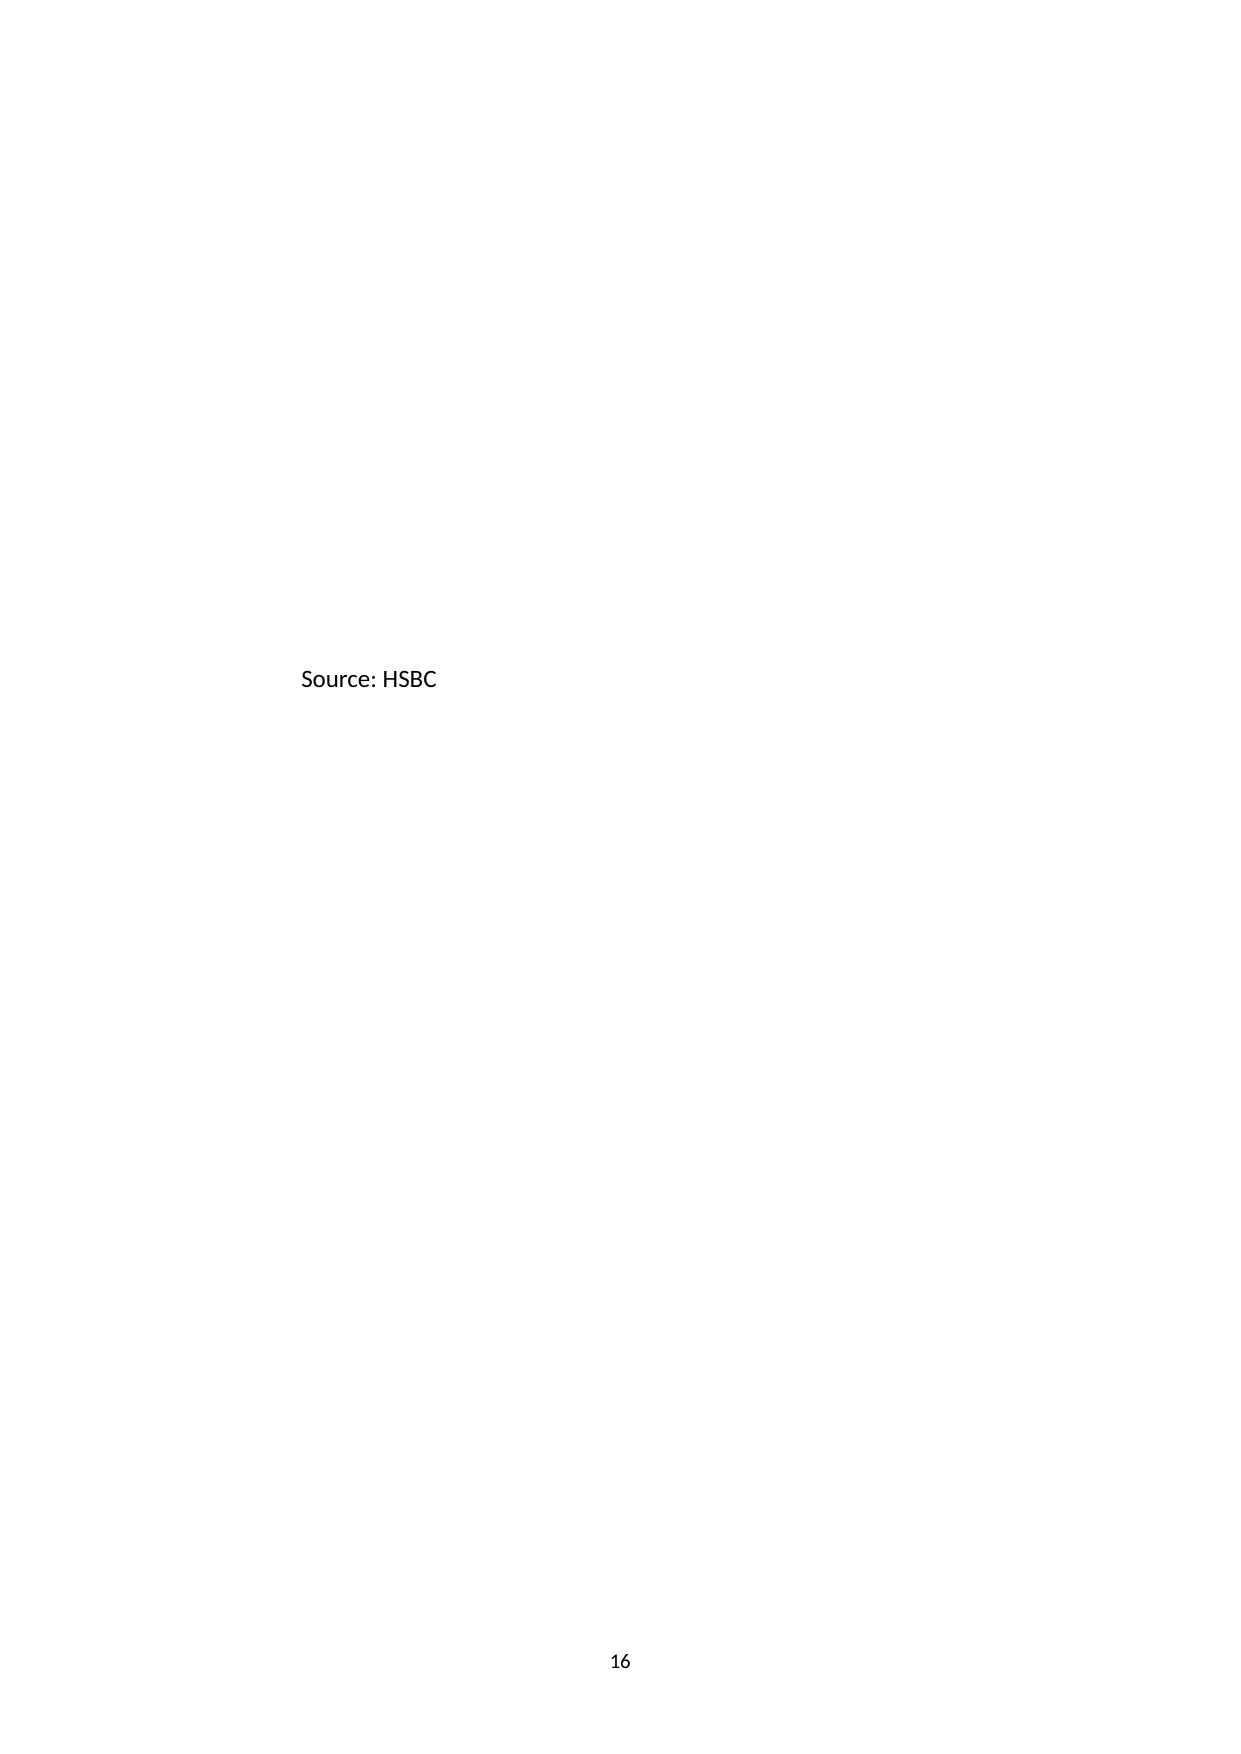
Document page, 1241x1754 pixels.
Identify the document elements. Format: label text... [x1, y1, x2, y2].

text Source: HSBC [301, 669, 499, 694]
